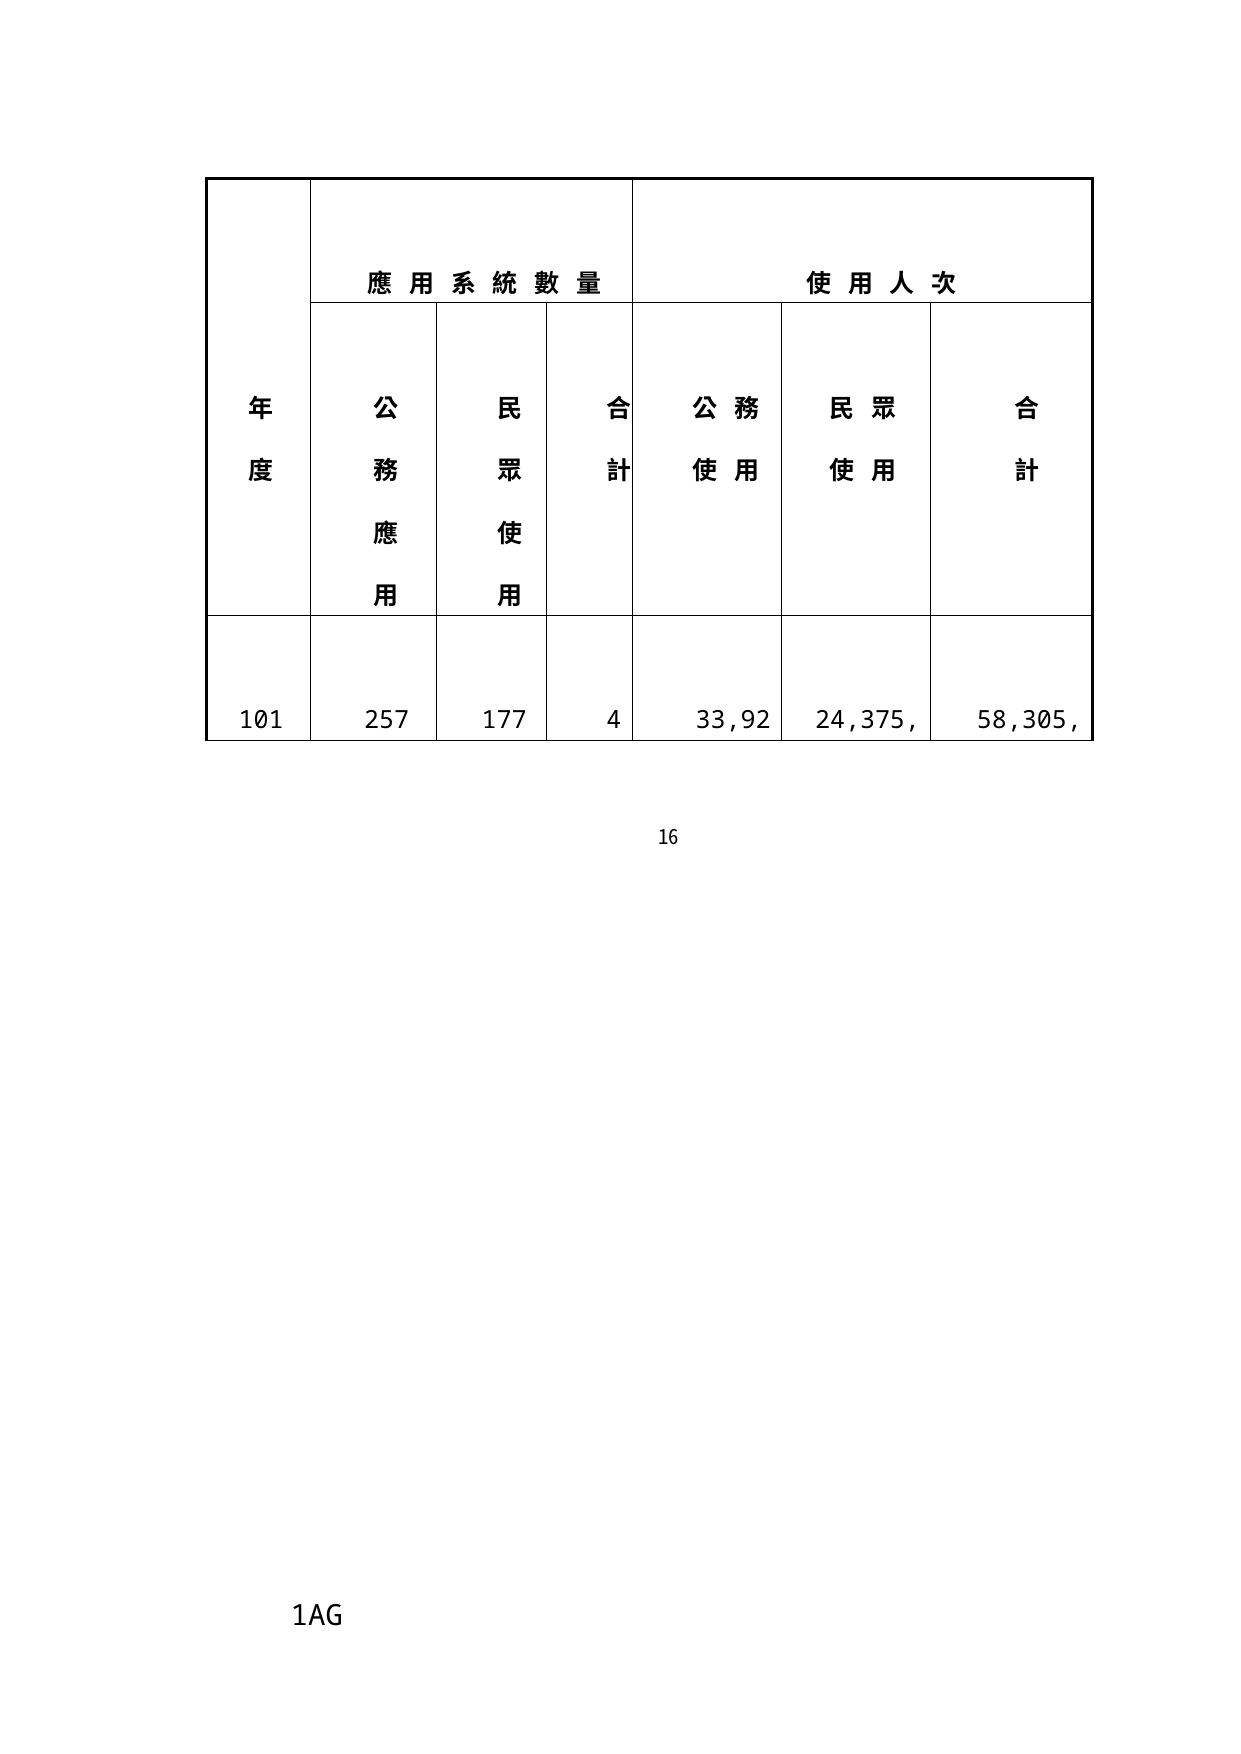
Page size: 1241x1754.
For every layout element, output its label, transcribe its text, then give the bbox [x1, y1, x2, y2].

table_cell 民眾使用 [437, 303, 546, 615]
table_cell 101 [208, 616, 310, 740]
table_cell 公務應用 [311, 303, 436, 615]
table_cell 24,375, [782, 616, 930, 740]
table_cell 33,92 [633, 616, 781, 740]
table_cell 4 [547, 616, 632, 740]
table_cell 公務使用 [633, 303, 781, 615]
table_header 應用系統數量 [311, 180, 632, 302]
table_cell 民眾使用 [782, 303, 930, 615]
table_header 使用人次 [633, 180, 1091, 302]
table_cell 58,305, [931, 616, 1091, 740]
table_cell 合 計 [931, 303, 1091, 615]
table_cell 177 [437, 616, 546, 740]
table_cell 合計 [547, 303, 632, 615]
table_header 年 度 [208, 180, 310, 615]
table_cell 257 [311, 616, 436, 740]
